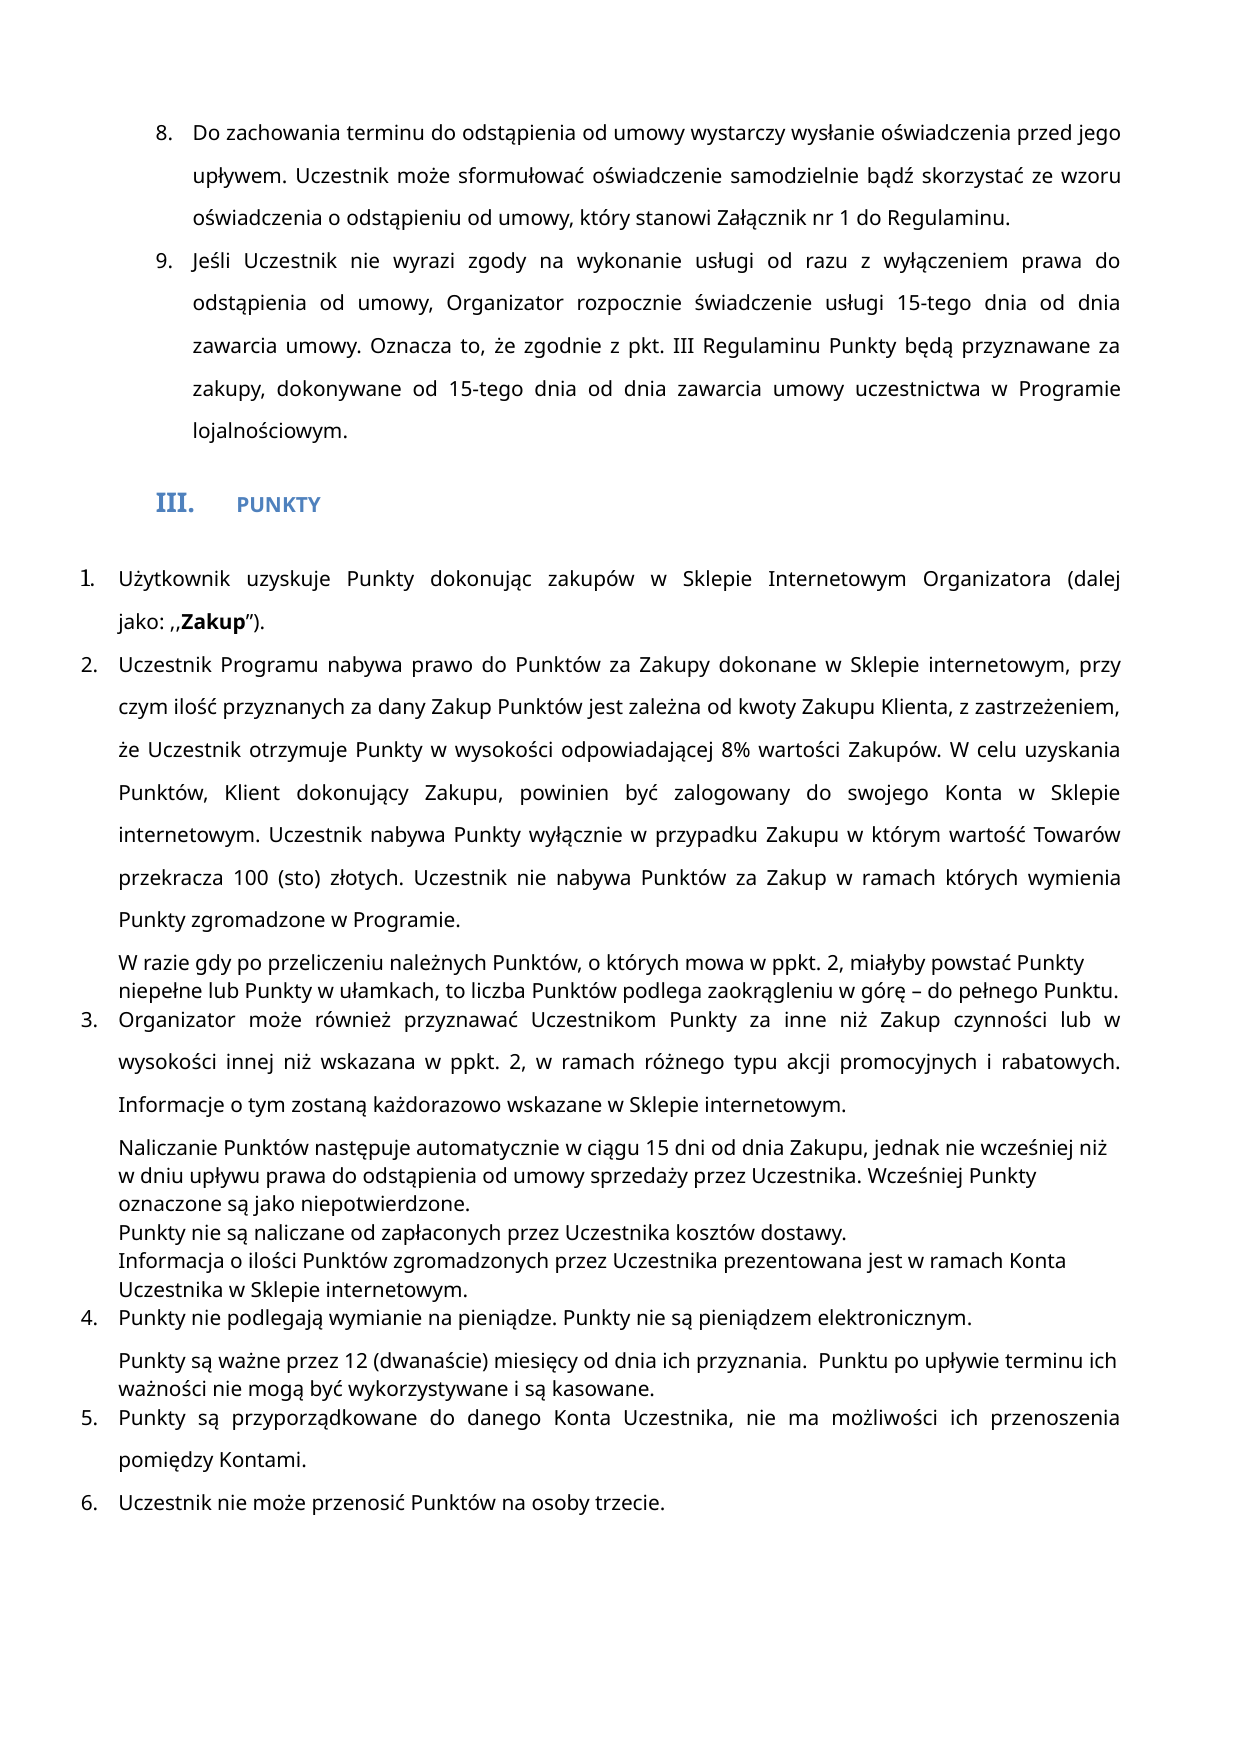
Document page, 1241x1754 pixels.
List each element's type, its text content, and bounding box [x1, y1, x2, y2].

list Organizator może również przyznawać Uczestnikom Punkty za inne niż Zakup czynności lub w wysokości innej niż wskazana w ppkt. 2, w ramach różnego typu akcji promocyjnych i rabatowych. Informacje o tym zostaną każdorazowo wskazane w Sklepie internetowym. [81, 1005, 1122, 1118]
text Informacja o ilości Punktów zgromadzonych przez Uczestnika prezentowana jest w ramach Konta Uczestnika w Sklepie internetowym. [118, 1246, 1122, 1303]
list Punkty nie podlegają wymianie na pieniądze. Punkty nie są pieniądzem elektronicznym. [81, 1303, 1122, 1332]
subtitle PUNKTY [156, 484, 1122, 521]
text Punkty są ważne przez 12 (dwanaście) miesięcy od dnia ich przyznania. Punktu po upływie terminu ich ważności nie mogą być wykorzystywane i są kasowane. [118, 1346, 1122, 1403]
list Do zachowania terminu do odstąpienia od umowy wystarczy wysłanie oświadczenia przed jego upływem. Uczestnik może sformułować oświadczenie samodzielnie bądź skorzystać ze wzoru oświadczenia o odstąpieniu od umowy, który stanowi Załącznik nr 1 do Regulaminu. [155, 118, 1122, 232]
text Punkty nie są naliczane od zapłaconych przez Uczestnika kosztów dostawy. [118, 1218, 1122, 1246]
list Uczestnik Programu nabywa prawo do Punktów za Zakupy dokonane w Sklepie internetowym, przy czym ilość przyznanych za dany Zakup Punktów jest zależna od kwoty Zakupu Klienta, z zastrzeżeniem, że Uczestnik otrzymuje Punkty w wysokości odpowiadającej 8% wartości Zakupów. W celu uzyskania Punktów, Klient dokonujący Zakupu, powinien być zalogowany do swojego Konta w Sklepie internetowym. Uczestnik nabywa Punkty wyłącznie w przypadku Zakupu w którym wartość Towarów przekracza 100 (sto) złotych. Uczestnik nie nabywa Punktów za Zakup w ramach których wymienia Punkty zgromadzone w Programie. [81, 650, 1122, 934]
text Naliczanie Punktów następuje automatycznie w ciągu 15 dni od dnia Zakupu, jednak nie wcześniej niż w dniu upływu prawa do odstąpienia od umowy sprzedaży przez Uczestnika. Wcześniej Punkty oznaczone są jako niepotwierdzone. [118, 1133, 1122, 1218]
text W razie gdy po przeliczeniu należnych Punktów, o których mowa w ppkt. 2, miałyby powstać Punkty niepełne lub Punkty w ułamkach, to liczba Punktów podlega zaokrągleniu w górę – do pełnego Punktu. [118, 948, 1122, 1005]
list Jeśli Uczestnik nie wyrazi zgody na wykonanie usługi od razu z wyłączeniem prawa do odstąpienia od umowy, Organizator rozpocznie świadczenie usługi 15-tego dnia od dnia zawarcia umowy. Oznacza to, że zgodnie z pkt. III Regulaminu Punkty będą przyznawane za zakupy, dokonywane od 15-tego dnia od dnia zawarcia umowy uczestnictwa w Programie lojalnościowym. [155, 246, 1122, 445]
list Użytkownik uzyskuje Punkty dokonując zakupów w Sklepie Internetowym Organizatora (dalej jako: ,,Zakup”). [81, 564, 1122, 636]
list Punkty są przyporządkowane do danego Konta Uczestnika, nie ma możliwości ich przenoszenia pomiędzy Kontami. [81, 1403, 1122, 1474]
list Uczestnik nie może przenosić Punktów na osoby trzecie. [81, 1488, 1122, 1516]
